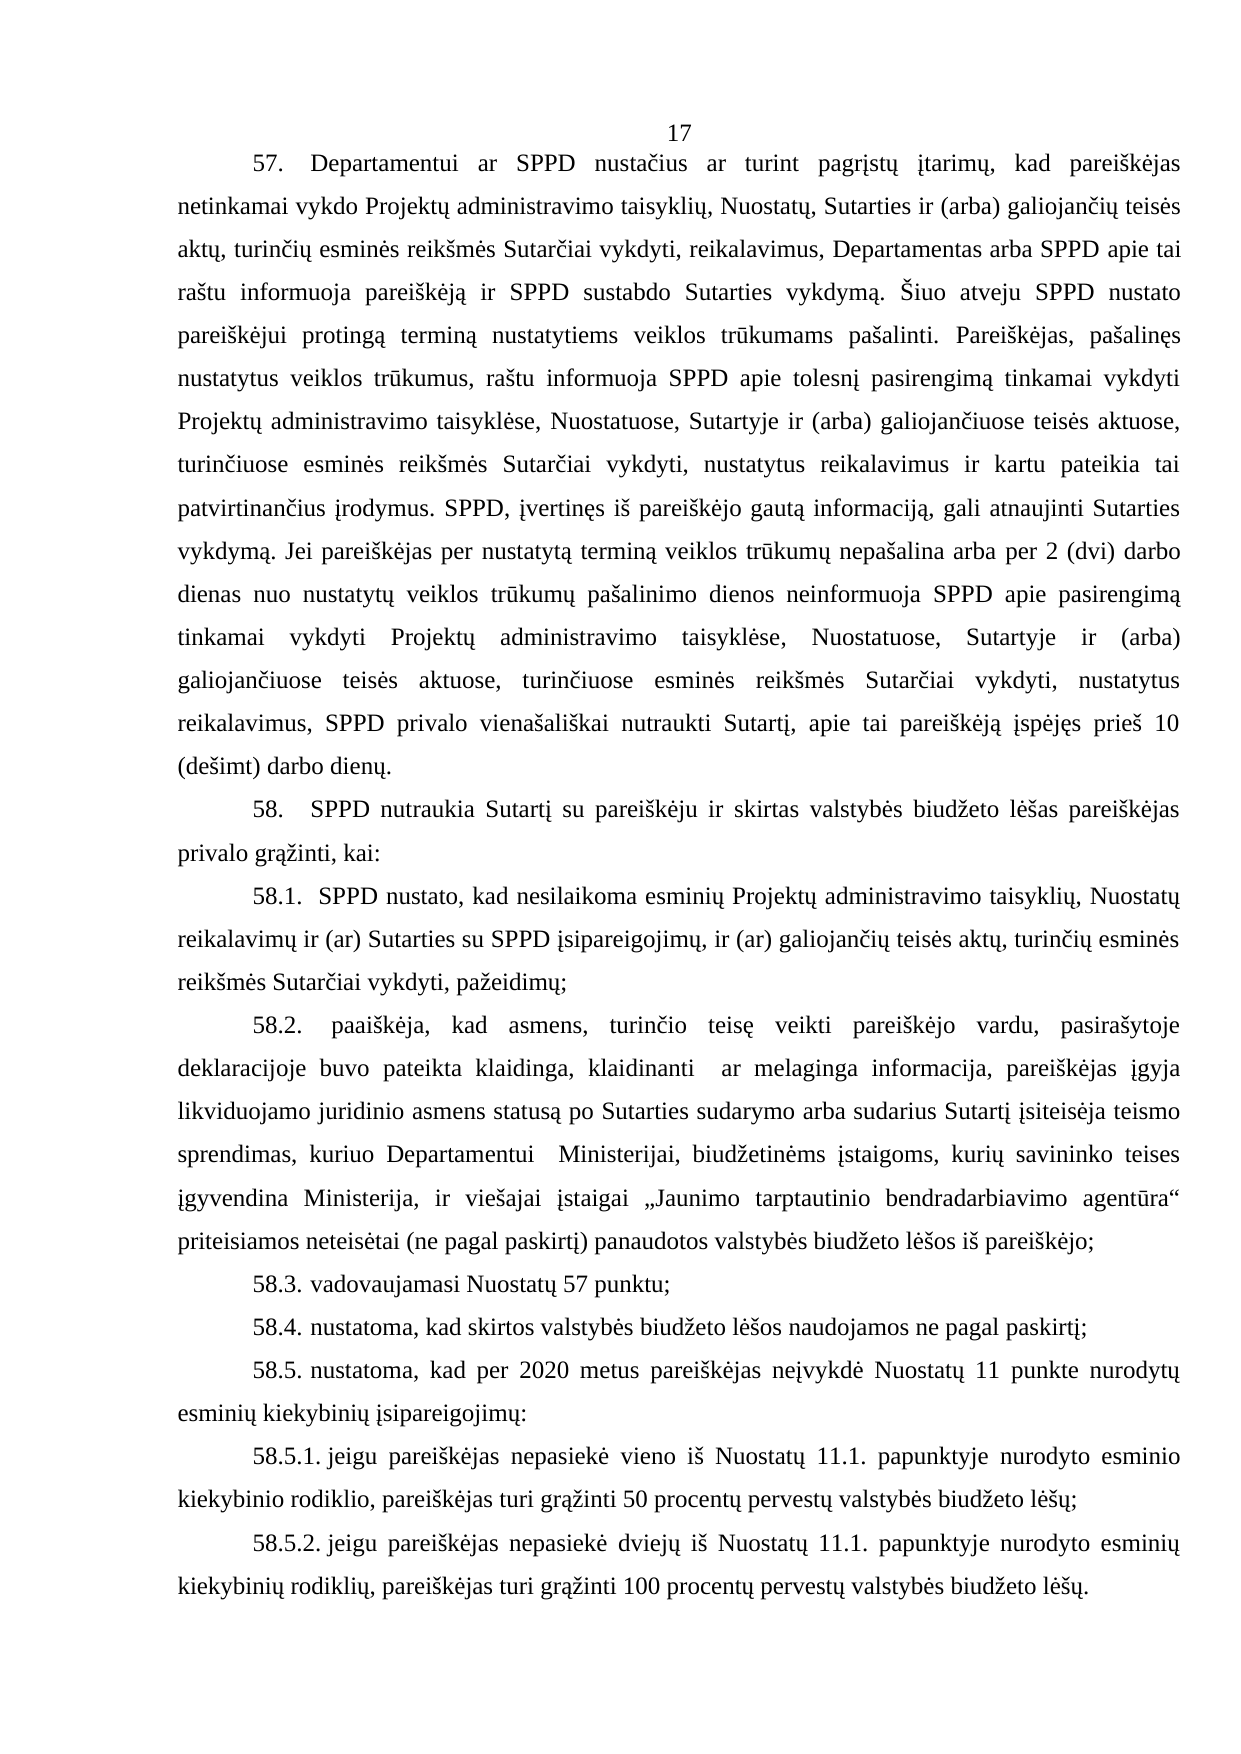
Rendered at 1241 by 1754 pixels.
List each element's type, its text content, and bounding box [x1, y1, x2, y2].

text 58.5.2. jeigu pareiškėjas nepasiekė dviejų iš Nuostatų 11.1. papunktyje nurodyto esminių kiekybinių rodiklių, pareiškėjas turi grąžinti 100 procentų pervestų valstybės biudžeto lėšų. [177, 1528, 1181, 1599]
text 58.5. nustatoma, kad per 2020 metus pareiškėjas neįvykdė Nuostatų 11 punkte nurodytų esminių kiekybinių įsipareigojimų: [177, 1355, 1181, 1427]
text 58.2. paaiškėja, kad asmens, turinčio teisę veikti pareiškėjo vardu, pasirašytoje deklaracijoje buvo pateikta klaidinga, klaidinanti ar melaginga informacija, pareiškėjas įgyja likviduojamo juridinio asmens statusą po Sutarties sudarymo arba sudarius Sutartį įsiteisėja teismo sprendimas, kuriuo Departamentui Ministerijai, biudžetinėms įstaigoms, kurių savininko teises įgyvendina Ministerija, ir viešajai įstaigai „Jaunimo tarptautinio bendradarbiavimo agentūra“ priteisiamos neteisėtai (ne pagal paskirtį) panaudotos valstybės biudžeto lėšos iš pareiškėjo; [177, 1010, 1181, 1254]
text 58.4. nustatoma, kad skirtos valstybės biudžeto lėšos naudojamos ne pagal paskirtį; [177, 1312, 1181, 1341]
text 58.1. SPPD nustato, kad nesilaikoma esminių Projektų administravimo taisyklių, Nuostatų reikalavimų ir (ar) Sutarties su SPPD įsipareigojimų, ir (ar) galiojančių teisės aktų, turinčių esminės reikšmės Sutarčiai vykdyti, pažeidimų; [177, 881, 1181, 996]
text 58.5.1. jeigu pareiškėjas nepasiekė vieno iš Nuostatų 11.1. papunktyje nurodyto esminio kiekybinio rodiklio, pareiškėjas turi grąžinti 50 procentų pervestų valstybės biudžeto lėšų; [177, 1441, 1181, 1513]
text 57. Departamentui ar SPPD nustačius ar turint pagrįstų įtarimų, kad pareiškėjas netinkamai vykdo Projektų administravimo taisyklių, Nuostatų, Sutarties ir (arba) galiojančių teisės aktų, turinčių esminės reikšmės Sutarčiai vykdyti, reikalavimus, Departamentas arba SPPD apie tai raštu informuoja pareiškėją ir SPPD sustabdo Sutarties vykdymą. Šiuo atveju SPPD nustato pareiškėjui protingą terminą nustatytiems veiklos trūkumams pašalinti. Pareiškėjas, pašalinęs nustatytus veiklos trūkumus, raštu informuoja SPPD apie tolesnį pasirengimą tinkamai vykdyti Projektų administravimo taisyklėse, Nuostatuose, Sutartyje ir (arba) galiojančiuose teisės aktuose, turinčiuose esminės reikšmės Sutarčiai vykdyti, nustatytus reikalavimus ir kartu pateikia tai patvirtinančius įrodymus. SPPD, įvertinęs iš pareiškėjo gautą informaciją, gali atnaujinti Sutarties vykdymą. Jei pareiškėjas per nustatytą terminą veiklos trūkumų nepašalina arba per 2 (dvi) darbo dienas nuo nustatytų veiklos trūkumų pašalinimo dienos neinformuoja SPPD apie pasirengimą tinkamai vykdyti Projektų administravimo taisyklėse, Nuostatuose, Sutartyje ir (arba) galiojančiuose teisės aktuose, turinčiuose esminės reikšmės Sutarčiai vykdyti, nustatytus reikalavimus, SPPD privalo vienašališkai nutraukti Sutartį, apie tai pareiškėją įspėjęs prieš 10 (dešimt) darbo dienų. [177, 148, 1181, 780]
text 58. SPPD nutraukia Sutartį su pareiškėju ir skirtas valstybės biudžeto lėšas pareiškėjas privalo grąžinti, kai: [177, 794, 1181, 866]
text 58.3. vadovaujamasi Nuostatų 57 punktu; [177, 1269, 1181, 1298]
